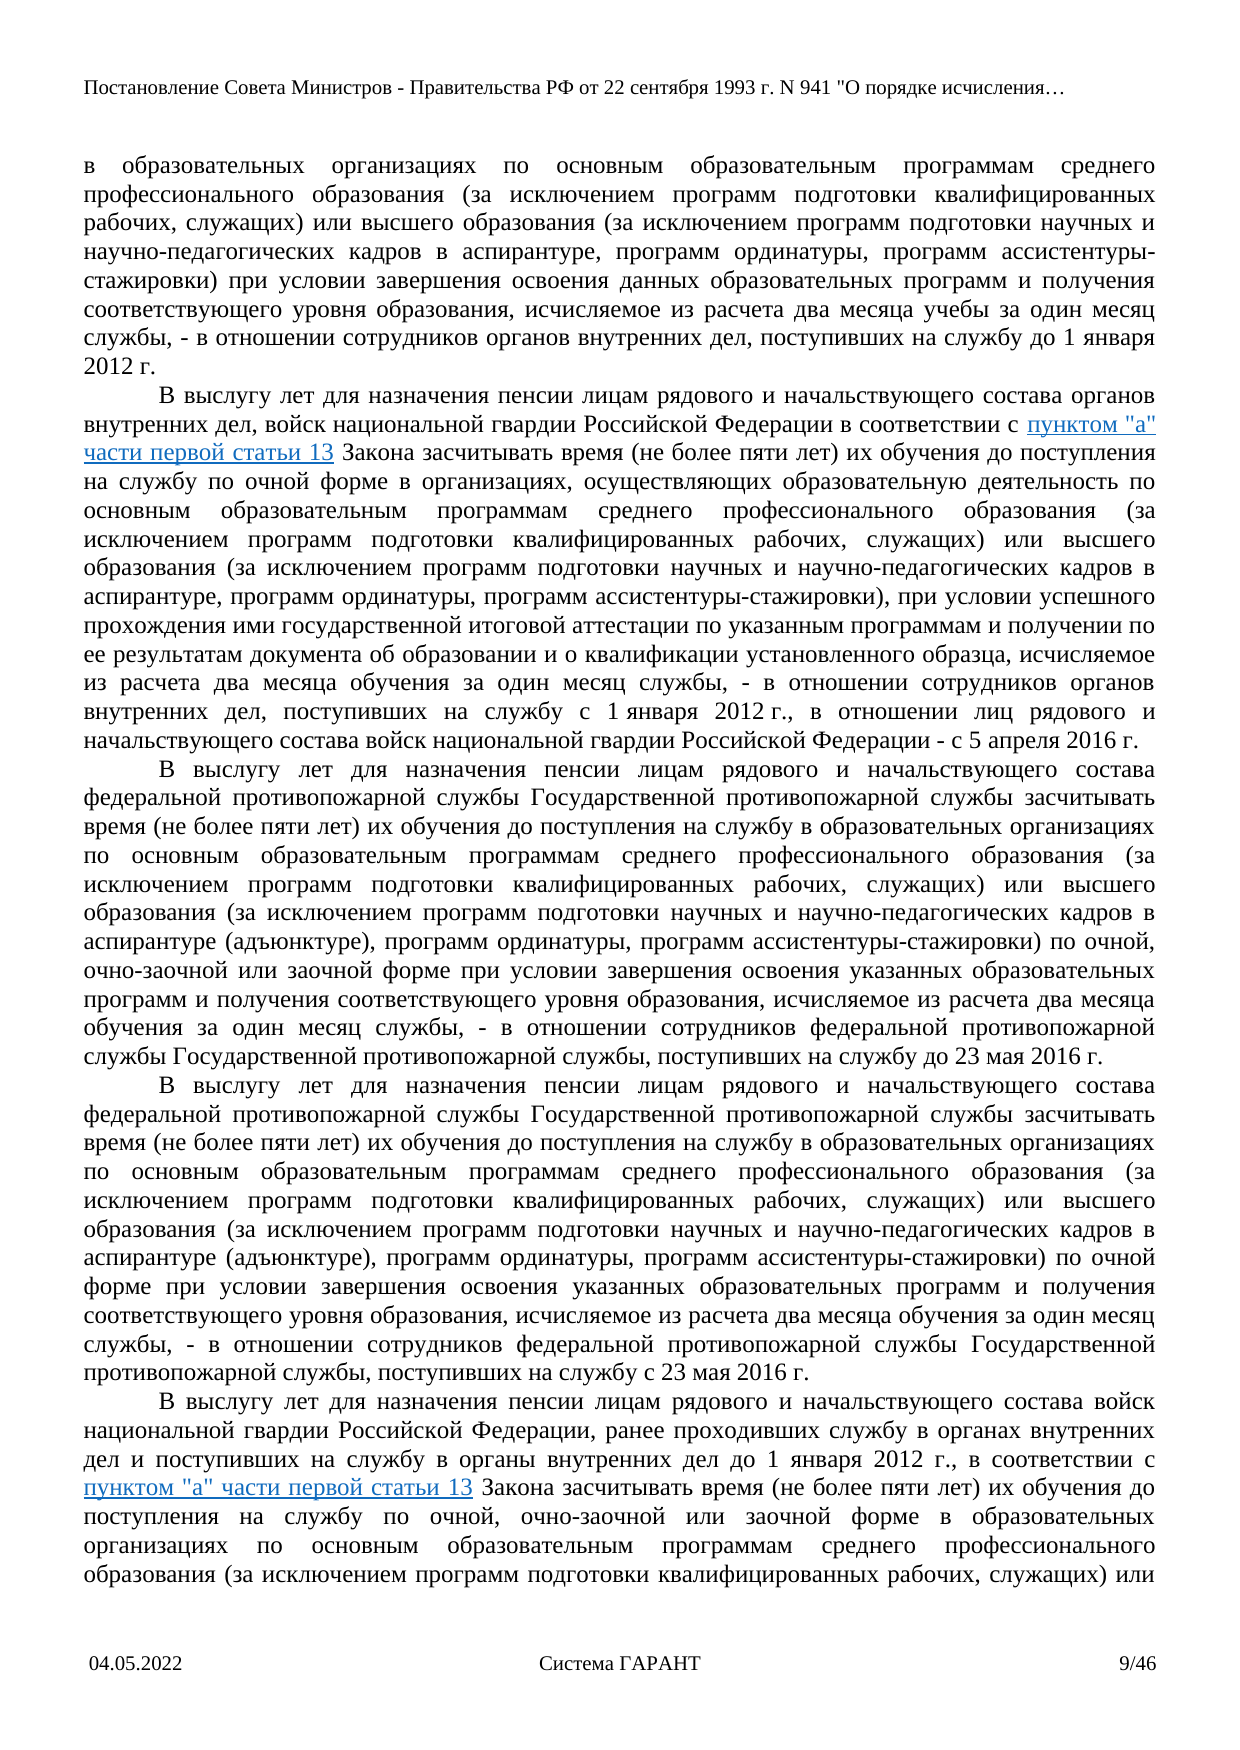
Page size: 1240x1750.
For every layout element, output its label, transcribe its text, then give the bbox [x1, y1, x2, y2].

text в образовательных организациях по основным образовательным программам среднего профессионального образования (за исключением программ подготовки квалифицированных рабочих, служащих) или высшего образования (за исключением программ подготовки научных и научно-педагогических кадров в аспирантуре, программ ординатуры, программ ассистентуры-стажировки) при условии завершения освоения данных образовательных программ и получения соответствующего уровня образования, исчисляемое из расчета два месяца учебы за один месяц службы, - в отношении сотрудников органов внутренних дел, поступивших на службу до 1 января 2012 г. [83, 150, 1156, 380]
text В выслугу лет для назначения пенсии лицам рядового и начальствующего состава федеральной противопожарной службы Государственной противопожарной службы засчитывать время (не более пяти лет) их обучения до поступления на службу в образовательных организациях по основным образовательным программам среднего профессионального образования (за исключением программ подготовки квалифицированных рабочих, служащих) или высшего образования (за исключением программ подготовки научных и научно-педагогических кадров в аспирантуре (адъюнктуре), программ ординатуры, программ ассистентуры-стажировки) по очной, очно-заочной или заочной форме при условии завершения освоения указанных образовательных программ и получения соответствующего уровня образования, исчисляемое из расчета два месяца обучения за один месяц службы, - в отношении сотрудников федеральной противопожарной службы Государственной противопожарной службы, поступивших на службу до 23 мая 2016 г. [83, 754, 1156, 1070]
text В выслугу лет для назначения пенсии лицам рядового и начальствующего состава органов внутренних дел, войск национальной гвардии Российской Федерации в соответствии с пунктом "а" части первой статьи 13 Закона засчитывать время (не более пяти лет) их обучения до поступления на службу по очной форме в организациях, осуществляющих образовательную деятельность по основным образовательным программам среднего профессионального образования (за исключением программ подготовки квалифицированных рабочих, служащих) или высшего образования (за исключением программ подготовки научных и научно-педагогических кадров в аспирантуре, программ ординатуры, программ ассистентуры-стажировки), при условии успешного прохождения ими государственной итоговой аттестации по указанным программам и получении по ее результатам документа об образовании и о квалификации установленного образца, исчисляемое из расчета два месяца обучения за один месяц службы, - в отношении сотрудников органов внутренних дел, поступивших на службу с 1 января 2012 г., в отношении лиц рядового и начальствующего состава войск национальной гвардии Российской Федерации - с 5 апреля 2016 г. [83, 380, 1156, 754]
text В выслугу лет для назначения пенсии лицам рядового и начальствующего состава войск национальной гвардии Российской Федерации, ранее проходивших службу в органах внутренних дел и поступивших на службу в органы внутренних дел до 1 января 2012 г., в соответствии с пунктом "а" части первой статьи 13 Закона засчитывать время (не более пяти лет) их обучения до поступления на службу по очной, очно-заочной или заочной форме в образовательных организациях по основным образовательным программам среднего профессионального образования (за исключением программ подготовки квалифицированных рабочих, служащих) или [83, 1386, 1156, 1587]
text В выслугу лет для назначения пенсии лицам рядового и начальствующего состава федеральной противопожарной службы Государственной противопожарной службы засчитывать время (не более пяти лет) их обучения до поступления на службу в образовательных организациях по основным образовательным программам среднего профессионального образования (за исключением программ подготовки квалифицированных рабочих, служащих) или высшего образования (за исключением программ подготовки научных и научно-педагогических кадров в аспирантуре (адъюнктуре), программ ординатуры, программ ассистентуры-стажировки) по очной форме при условии завершения освоения указанных образовательных программ и получения соответствующего уровня образования, исчисляемое из расчета два месяца обучения за один месяц службы, - в отношении сотрудников федеральной противопожарной службы Государственной противопожарной службы, поступивших на службу с 23 мая 2016 г. [83, 1070, 1156, 1386]
